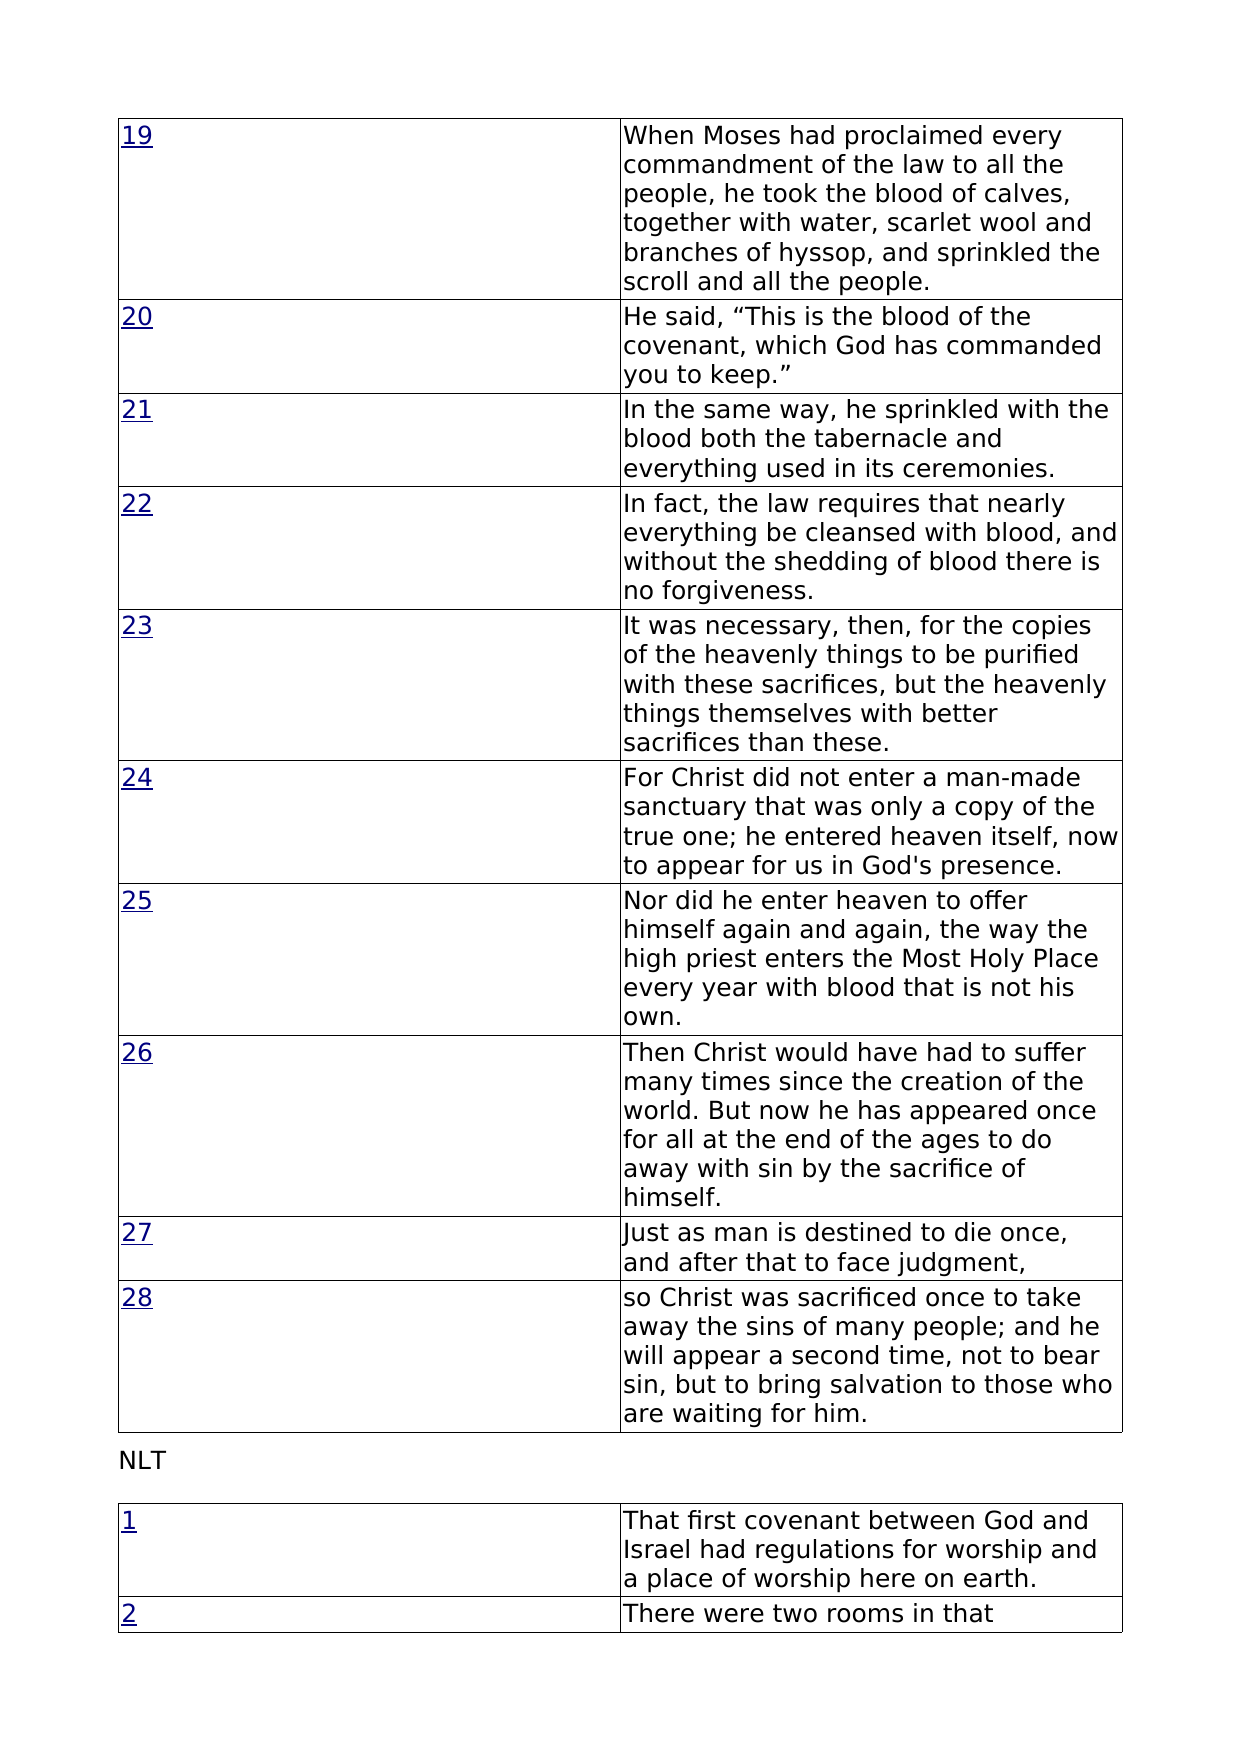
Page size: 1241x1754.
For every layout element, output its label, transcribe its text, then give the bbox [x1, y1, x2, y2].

table_cell There were two rooms in that [621, 1597, 1122, 1632]
table_header 1 [119, 1504, 620, 1596]
table_cell 22 [119, 487, 620, 608]
table_cell 23 [119, 610, 620, 760]
text NLT [118, 1447, 1122, 1476]
table_cell 28 [119, 1281, 620, 1432]
table_cell In the same way, he sprinkled with the blood both the tabernacle and everything used in its ceremonies. [621, 394, 1122, 486]
table_cell 27 [119, 1217, 620, 1280]
table_cell 19 [119, 119, 620, 299]
table_cell 21 [119, 394, 620, 486]
table_cell 26 [119, 1036, 620, 1216]
table_cell 2 [119, 1597, 620, 1632]
table_header That first covenant between God and Israel had regulations for worship and a place of worship here on earth. [621, 1504, 1122, 1596]
table_cell For Christ did not enter a man-made sanctuary that was only a copy of the true one; he entered heaven itself, now to appear for us in God's presence. [621, 761, 1122, 883]
table_cell Just as man is destined to die once, and after that to face judgment, [621, 1217, 1122, 1280]
table_cell Then Christ would have had to suffer many times since the creation of the world. But now he has appeared once for all at the end of the ages to do away with sin by the sacrifice of himself. [621, 1036, 1122, 1216]
table_cell When Moses had proclaimed every commandment of the law to all the people, he took the blood of calves, together with water, scarlet wool and branches of hyssop, and sprinkled the scroll and all the people. [621, 119, 1122, 299]
table_cell 24 [119, 761, 620, 883]
table_cell He said, “This is the blood of the covenant, which God has commanded you to keep.” [621, 300, 1122, 392]
table_cell In fact, the law requires that nearly everything be cleansed with blood, and without the shedding of blood there is no forgiveness. [621, 487, 1122, 608]
table_cell so Christ was sacrificed once to take away the sins of many people; and he will appear a second time, not to bear sin, but to bring salvation to those who are waiting for him. [621, 1281, 1122, 1432]
table_cell Nor did he enter heaven to offer himself again and again, the way the high priest enters the Most Holy Place every year with blood that is not his own. [621, 884, 1122, 1035]
table_cell 20 [119, 300, 620, 392]
table_cell 25 [119, 884, 620, 1035]
table_cell It was necessary, then, for the copies of the heavenly things to be purified with these sacrifices, but the heavenly things themselves with better sacrifices than these. [621, 610, 1122, 760]
